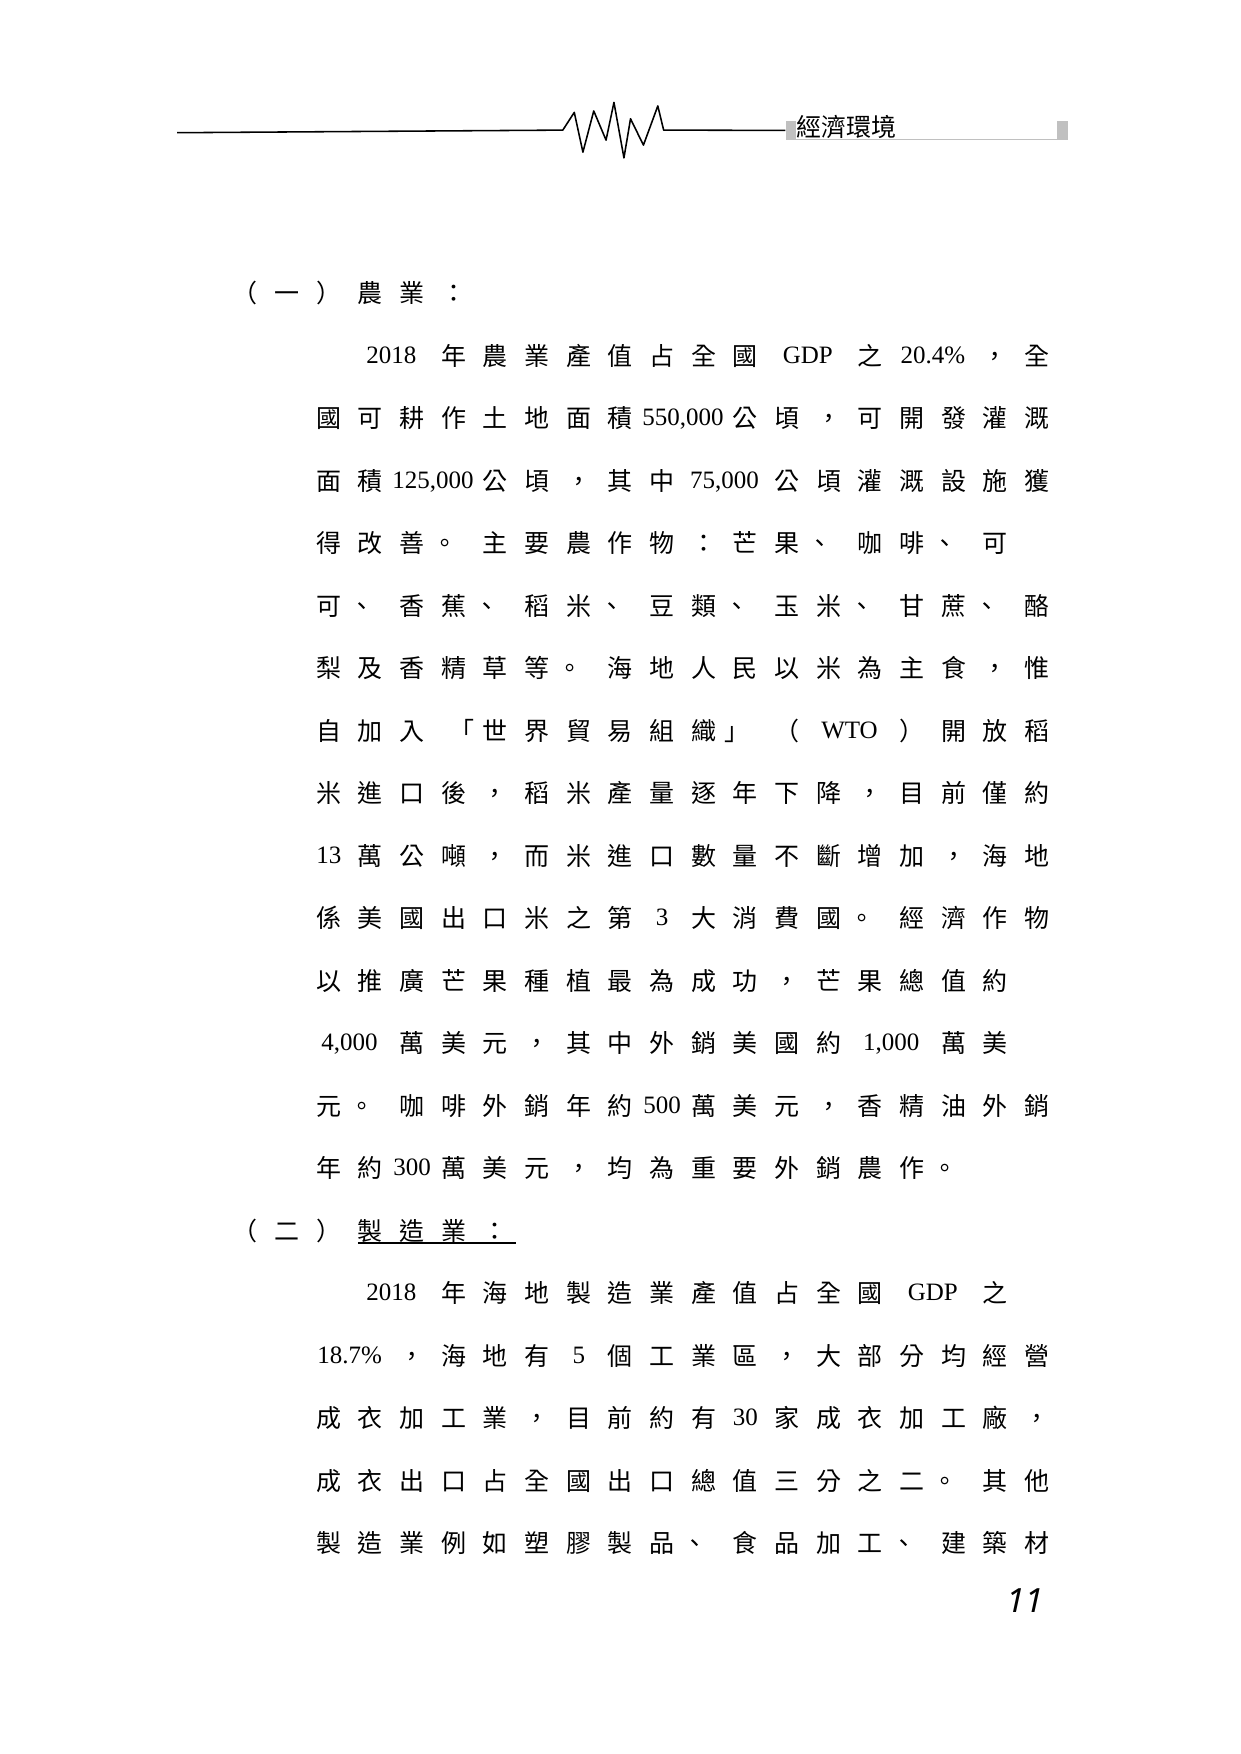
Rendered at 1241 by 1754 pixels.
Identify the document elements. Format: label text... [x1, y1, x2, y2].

text （二）製造業： [207, 1188, 1058, 1250]
text 2018年海地製造業產值占全國GDP之18.7%，海地有5個工業區，大部分均經營成衣加工業，目前約有30家成衣加工廠，成衣出口占全國出口總值三分之二。其他製造業例如塑膠製品、食品加工、建築材 [281, 1250, 1058, 1563]
text 2018年農業產值占全國GDP之20.4%，全國可耕作土地面積550,000公頃，可開發灌溉面積125,000公頃，其中75,000公頃灌溉設施獲得改善。主要農作物：芒果、咖啡、可可、香蕉、稻米、豆類、玉米、甘蔗、酪梨及香精草等。海地人民以米為主食，惟自加入「世界貿易組織」（WTO）開放稻米進口後，稻米產量逐年下降，目前僅約13萬公噸，而米進口數量不斷增加，海地係美國出口米之第3大消費國。經濟作物以推廣芒果種植最為成功，芒果總值約4,000萬美元，其中外銷美國約1,000萬美元。咖啡外銷年約500萬美元，香精油外銷年約300萬美元，均為重要外銷農作。 [281, 313, 1058, 1188]
text （一）農業： [207, 250, 1058, 313]
